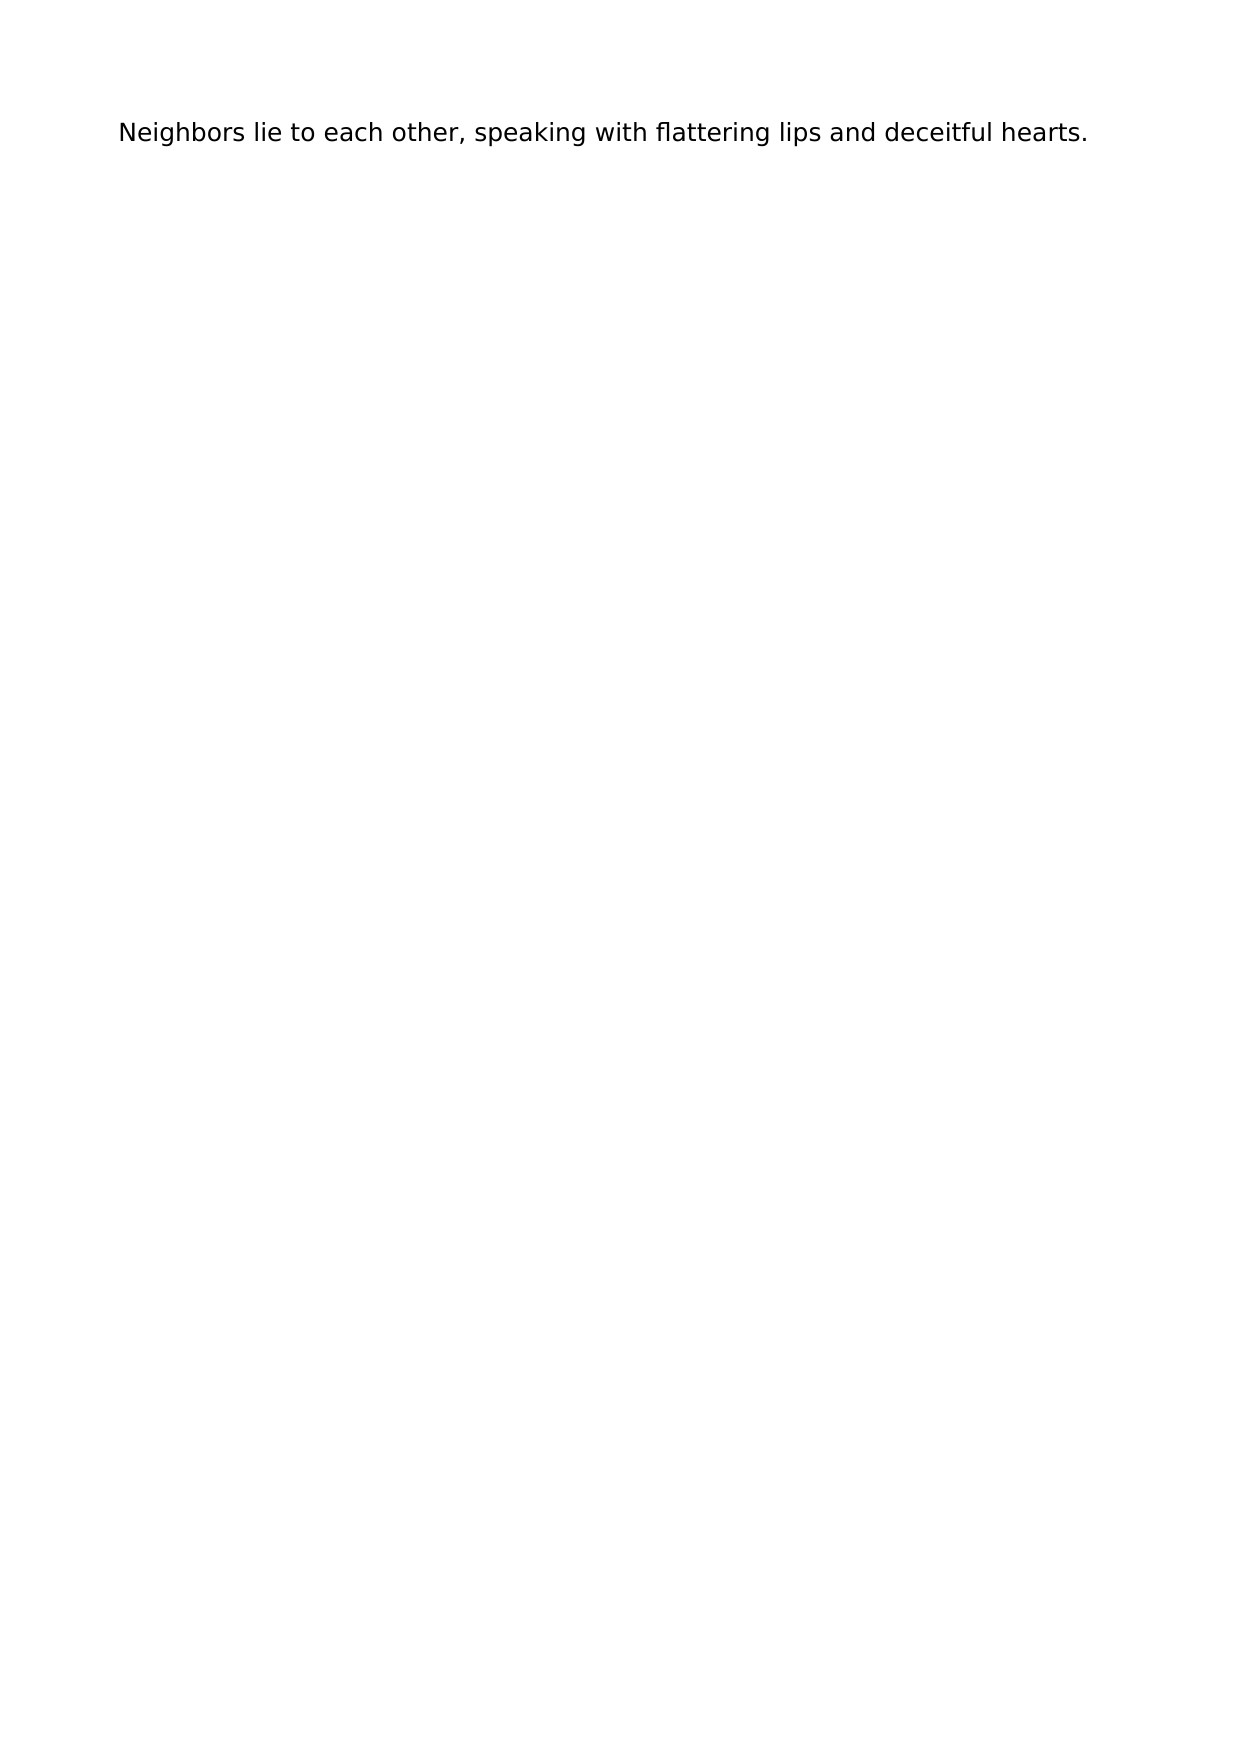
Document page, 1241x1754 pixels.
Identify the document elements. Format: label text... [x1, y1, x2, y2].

text Neighbors lie to each other, speaking with flattering lips and deceitful hearts. [118, 118, 1122, 147]
